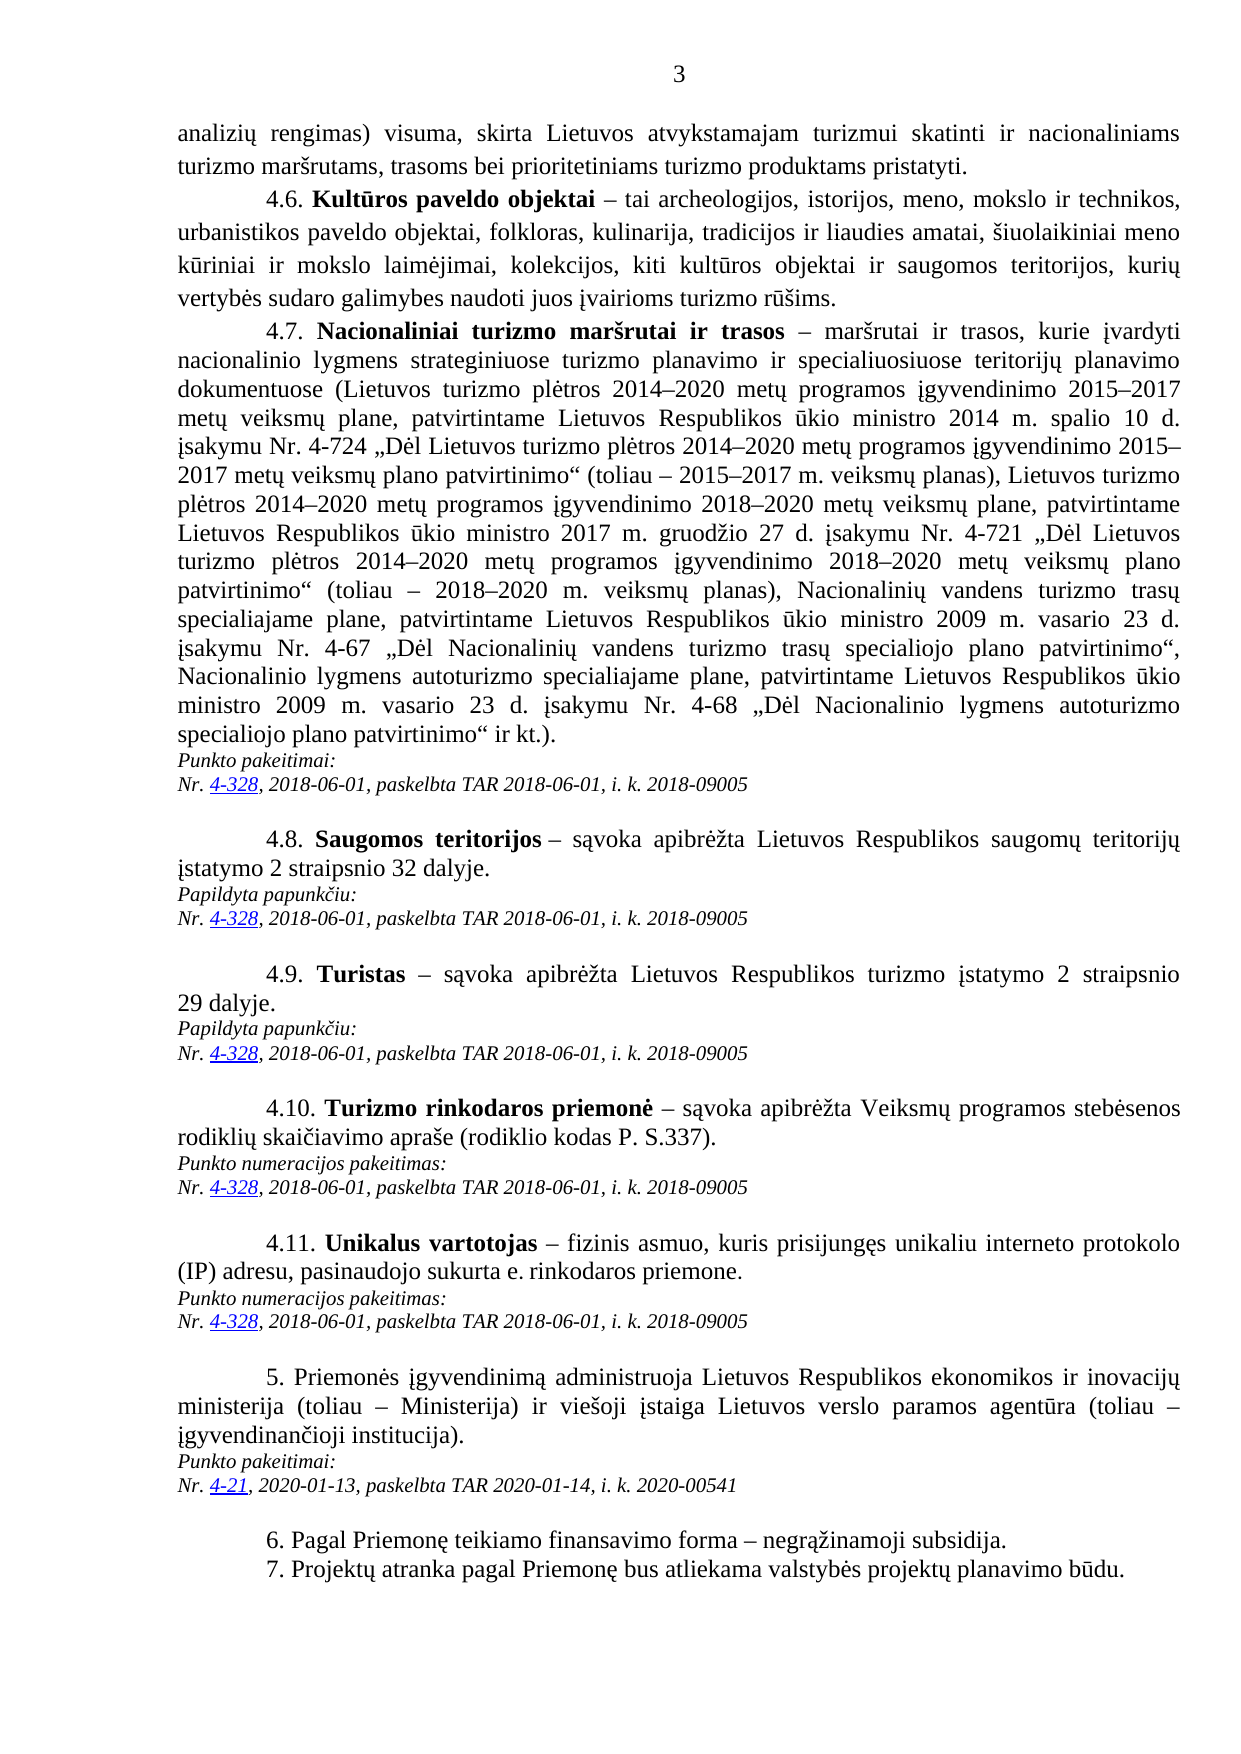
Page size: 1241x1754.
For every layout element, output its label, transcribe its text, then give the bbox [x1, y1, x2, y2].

text 7. Projektų atranka pagal Priemonę bus atliekama valstybės projektų planavimo būdu. [177, 1554, 1181, 1583]
text 4.9. Turistas – sąvoka apibrėžta Lietuvos Respublikos turizmo įstatymo 2 straipsnio 29 dalyje. [177, 959, 1181, 1016]
text Punkto numeracijos pakeitimas: [177, 1151, 1181, 1175]
text 5. Priemonės įgyvendinimą administruoja Lietuvos Respublikos ekonomikos ir inovacijų ministerija (toliau – Ministerija) ir viešoji įstaiga Lietuvos verslo paramos agentūra (toliau – įgyvendinančioji institucija). [177, 1362, 1181, 1448]
text Nr. 4-328, 2018-06-01, paskelbta TAR 2018-06-01, i. k. 2018-09005 [177, 1040, 1181, 1064]
text Punkto numeracijos pakeitimas: [177, 1285, 1181, 1309]
text Papildyta papunkčiu: [177, 1016, 1181, 1040]
text 4.11. Unikalus vartotojas – fizinis asmuo, kuris prisijungęs unikaliu interneto protokolo (IP) adresu, pasinaudojo sukurta e. rinkodaros priemone. [177, 1228, 1181, 1285]
text Nr. 4-328, 2018-06-01, paskelbta TAR 2018-06-01, i. k. 2018-09005 [177, 1175, 1181, 1199]
text 4.7. Nacionaliniai turizmo maršrutai ir trasos – maršrutai ir trasos, kurie įvardyti nacionalinio lygmens strateginiuose turizmo planavimo ir specialiuosiuose teritorijų planavimo dokumentuose (Lietuvos turizmo plėtros 2014–2020 metų programos įgyvendinimo 2015–2017 metų veiksmų plane, patvirtintame Lietuvos Respublikos ūkio ministro 2014 m. spalio 10 d. įsakymu Nr. 4-724 „Dėl Lietuvos turizmo plėtros 2014–2020 metų programos įgyvendinimo 2015–2017 metų veiksmų plano patvirtinimo“ (toliau – 2015–2017 m. veiksmų planas), Lietuvos turizmo plėtros 2014–2020 metų programos įgyvendinimo 2018–2020 metų veiksmų plane, patvirtintame Lietuvos Respublikos ūkio ministro 2017 m. gruodžio 27 d. įsakymu Nr. 4-721 „Dėl Lietuvos turizmo plėtros 2014–2020 metų programos įgyvendinimo 2018–2020 metų veiksmų plano patvirtinimo“ (toliau – 2018–2020 m. veiksmų planas), Nacionalinių vandens turizmo trasų specialiajame plane, patvirtintame Lietuvos Respublikos ūkio ministro 2009 m. vasario 23 d. įsakymu Nr. 4-67 „Dėl Nacionalinių vandens turizmo trasų specialiojo plano patvirtinimo“, Nacionalinio lygmens autoturizmo specialiajame plane, patvirtintame Lietuvos Respublikos ūkio ministro 2009 m. vasario 23 d. įsakymu Nr. 4-68 „Dėl Nacionalinio lygmens autoturizmo specialiojo plano patvirtinimo“ ir kt.). [177, 316, 1181, 748]
text Nr. 4-21, 2020-01-13, paskelbta TAR 2020-01-14, i. k. 2020-00541 [177, 1473, 1181, 1497]
text analizių rengimas) visuma, skirta Lietuvos atvykstamajam turizmui skatinti ir nacionaliniams turizmo maršrutams, trasoms bei prioritetiniams turizmo produktams pristatyti. [177, 118, 1181, 180]
text Punkto pakeitimai: [177, 748, 1181, 772]
text Nr. 4-328, 2018-06-01, paskelbta TAR 2018-06-01, i. k. 2018-09005 [177, 772, 1181, 796]
text Papildyta papunkčiu: [177, 882, 1181, 906]
text 4.8. Saugomos teritorijos – sąvoka apibrėžta Lietuvos Respublikos saugomų teritorijų įstatymo 2 straipsnio 32 dalyje. [177, 824, 1181, 882]
text 6. Pagal Priemonę teikiamo finansavimo forma – negrąžinamoji subsidija. [177, 1525, 1181, 1554]
text Nr. 4-328, 2018-06-01, paskelbta TAR 2018-06-01, i. k. 2018-09005 [177, 906, 1181, 930]
text 4.6. Kultūros paveldo objektai – tai archeologijos, istorijos, meno, mokslo ir technikos, urbanistikos paveldo objektai, folkloras, kulinarija, tradicijos ir liaudies amatai, šiuolaikiniai meno kūriniai ir mokslo laimėjimai, kolekcijos, kiti kultūros objektai ir saugomos teritorijos, kurių vertybės sudaro galimybes naudoti juos įvairioms turizmo rūšims. [177, 184, 1181, 312]
text 4.10. Turizmo rinkodaros priemonė – sąvoka apibrėžta Veiksmų programos stebėsenos rodiklių skaičiavimo apraše (rodiklio kodas P. S.337). [177, 1093, 1181, 1151]
text Nr. 4-328, 2018-06-01, paskelbta TAR 2018-06-01, i. k. 2018-09005 [177, 1309, 1181, 1333]
text Punkto pakeitimai: [177, 1448, 1181, 1473]
